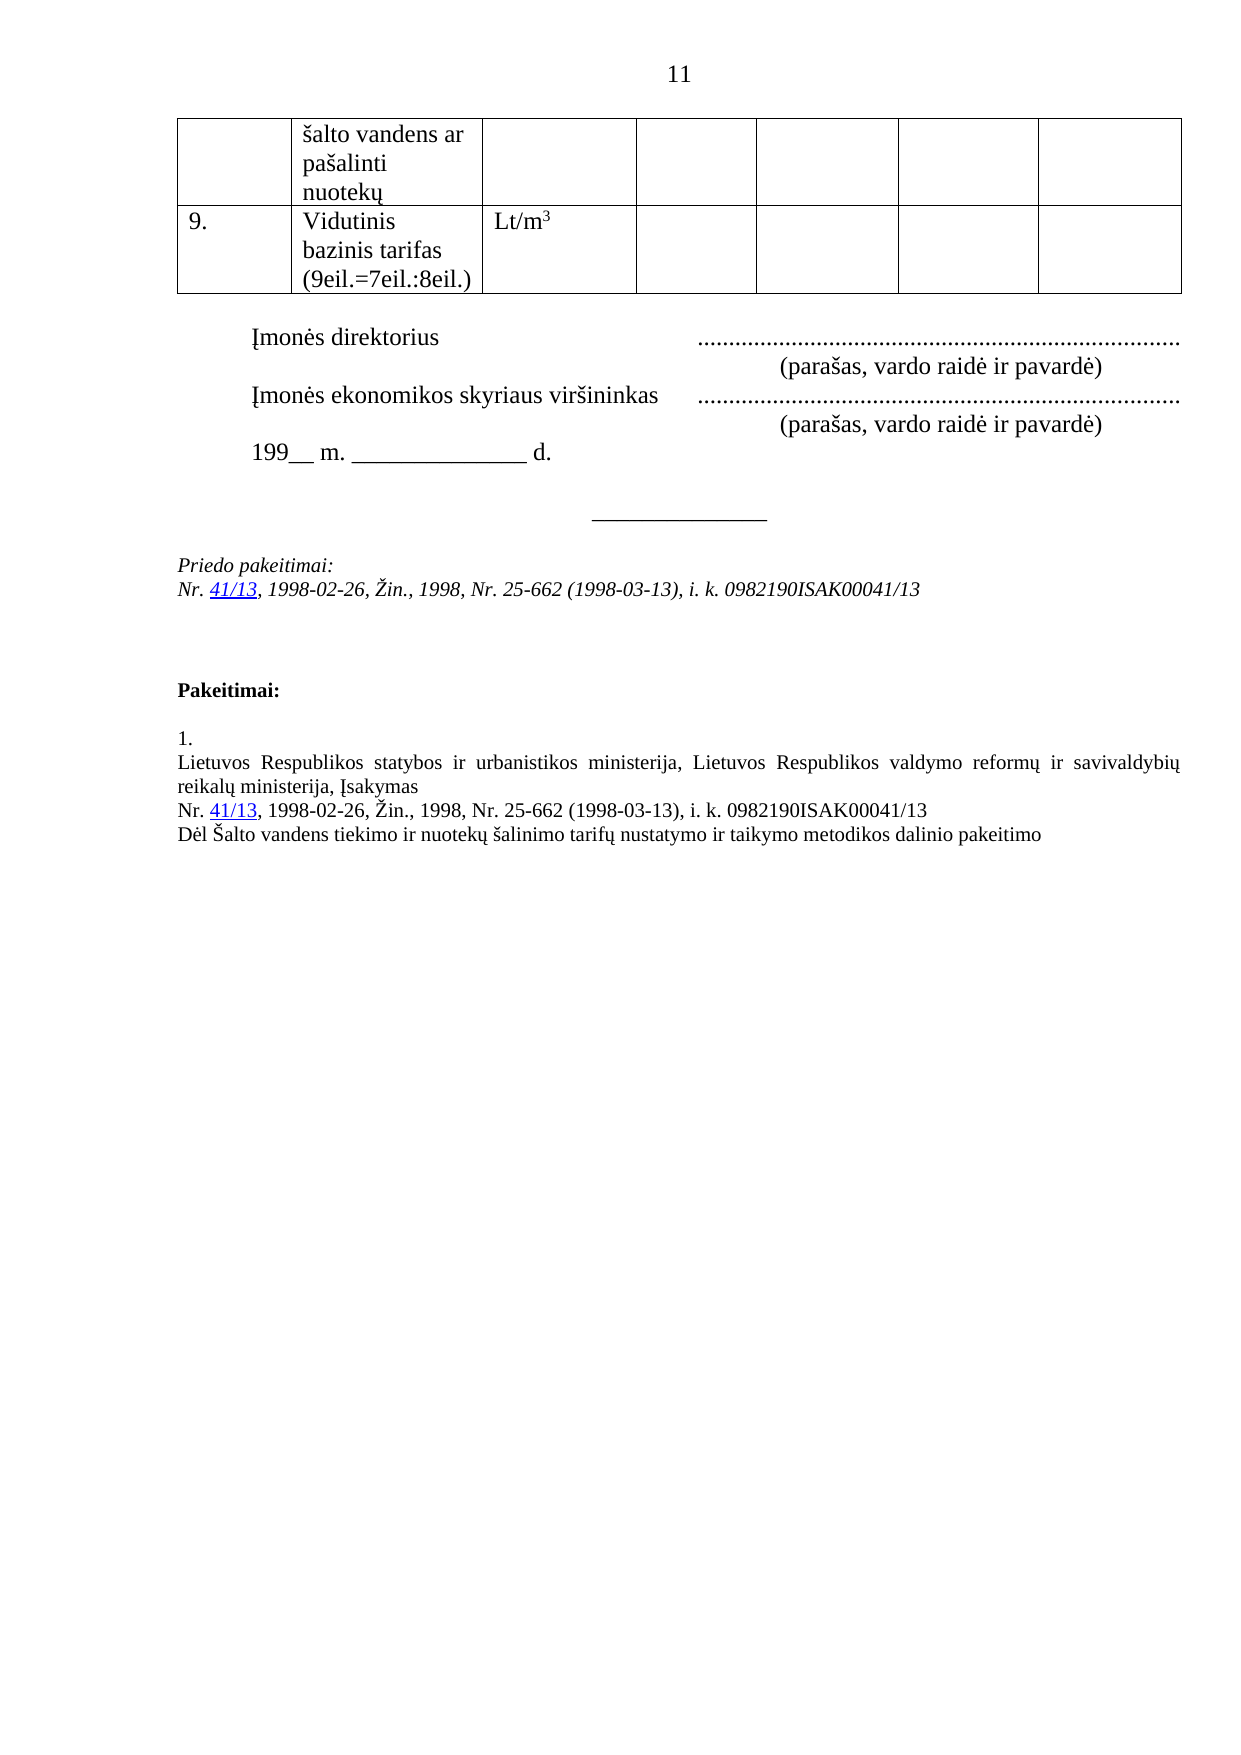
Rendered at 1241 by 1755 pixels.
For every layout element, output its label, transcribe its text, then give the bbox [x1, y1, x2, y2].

table_cell [757, 119, 898, 205]
table_cell [899, 119, 1038, 205]
text 199__ m. ______________ d. [177, 437, 1181, 466]
table_cell 9. [178, 206, 291, 293]
table_cell [483, 119, 636, 205]
table_cell [178, 119, 291, 205]
text Nr. 41/13, 1998-02-26, Žin., 1998, Nr. 25-662 (1998-03-13), i. k. 0982190ISAK00041/13 [177, 577, 1181, 601]
text Priedo pakeitimai: [177, 552, 1181, 577]
text Pakeitimai: [177, 677, 1181, 702]
table_cell šalto vandens ar pašalinti nuotekų [292, 119, 482, 205]
text Įmonės direktorius [177, 322, 1181, 351]
table_cell Vidutinis bazinis tarifas (9eil.=7eil.:8eil.) [292, 206, 482, 293]
table_cell [637, 119, 756, 205]
table_cell [757, 206, 898, 293]
text Lietuvos Respublikos statybos ir urbanistikos ministerija, Lietuvos Respublikos valdymo reformų ir savivaldybių reikalų ministerija, Įsakymas [177, 750, 1181, 798]
table_cell [1039, 206, 1181, 293]
table_cell [1039, 119, 1181, 205]
text (parašas, vardo raidė ir pavardė) [177, 351, 1181, 380]
text Įmonės ekonomikos skyriaus viršininkas [177, 380, 1181, 409]
table_cell [637, 206, 756, 293]
text ______________ [177, 495, 1181, 524]
text 1. [177, 726, 1181, 750]
table_cell Lt/m3 [483, 206, 636, 293]
text Dėl Šalto vandens tiekimo ir nuotekų šalinimo tarifų nustatymo ir taikymo metodikos dalinio pakeitimo [177, 822, 1181, 846]
text (parašas, vardo raidė ir pavardė) [177, 409, 1181, 437]
text Nr. 41/13, 1998-02-26, Žin., 1998, Nr. 25-662 (1998-03-13), i. k. 0982190ISAK00041/13 [177, 798, 1181, 822]
table_cell [899, 206, 1038, 293]
